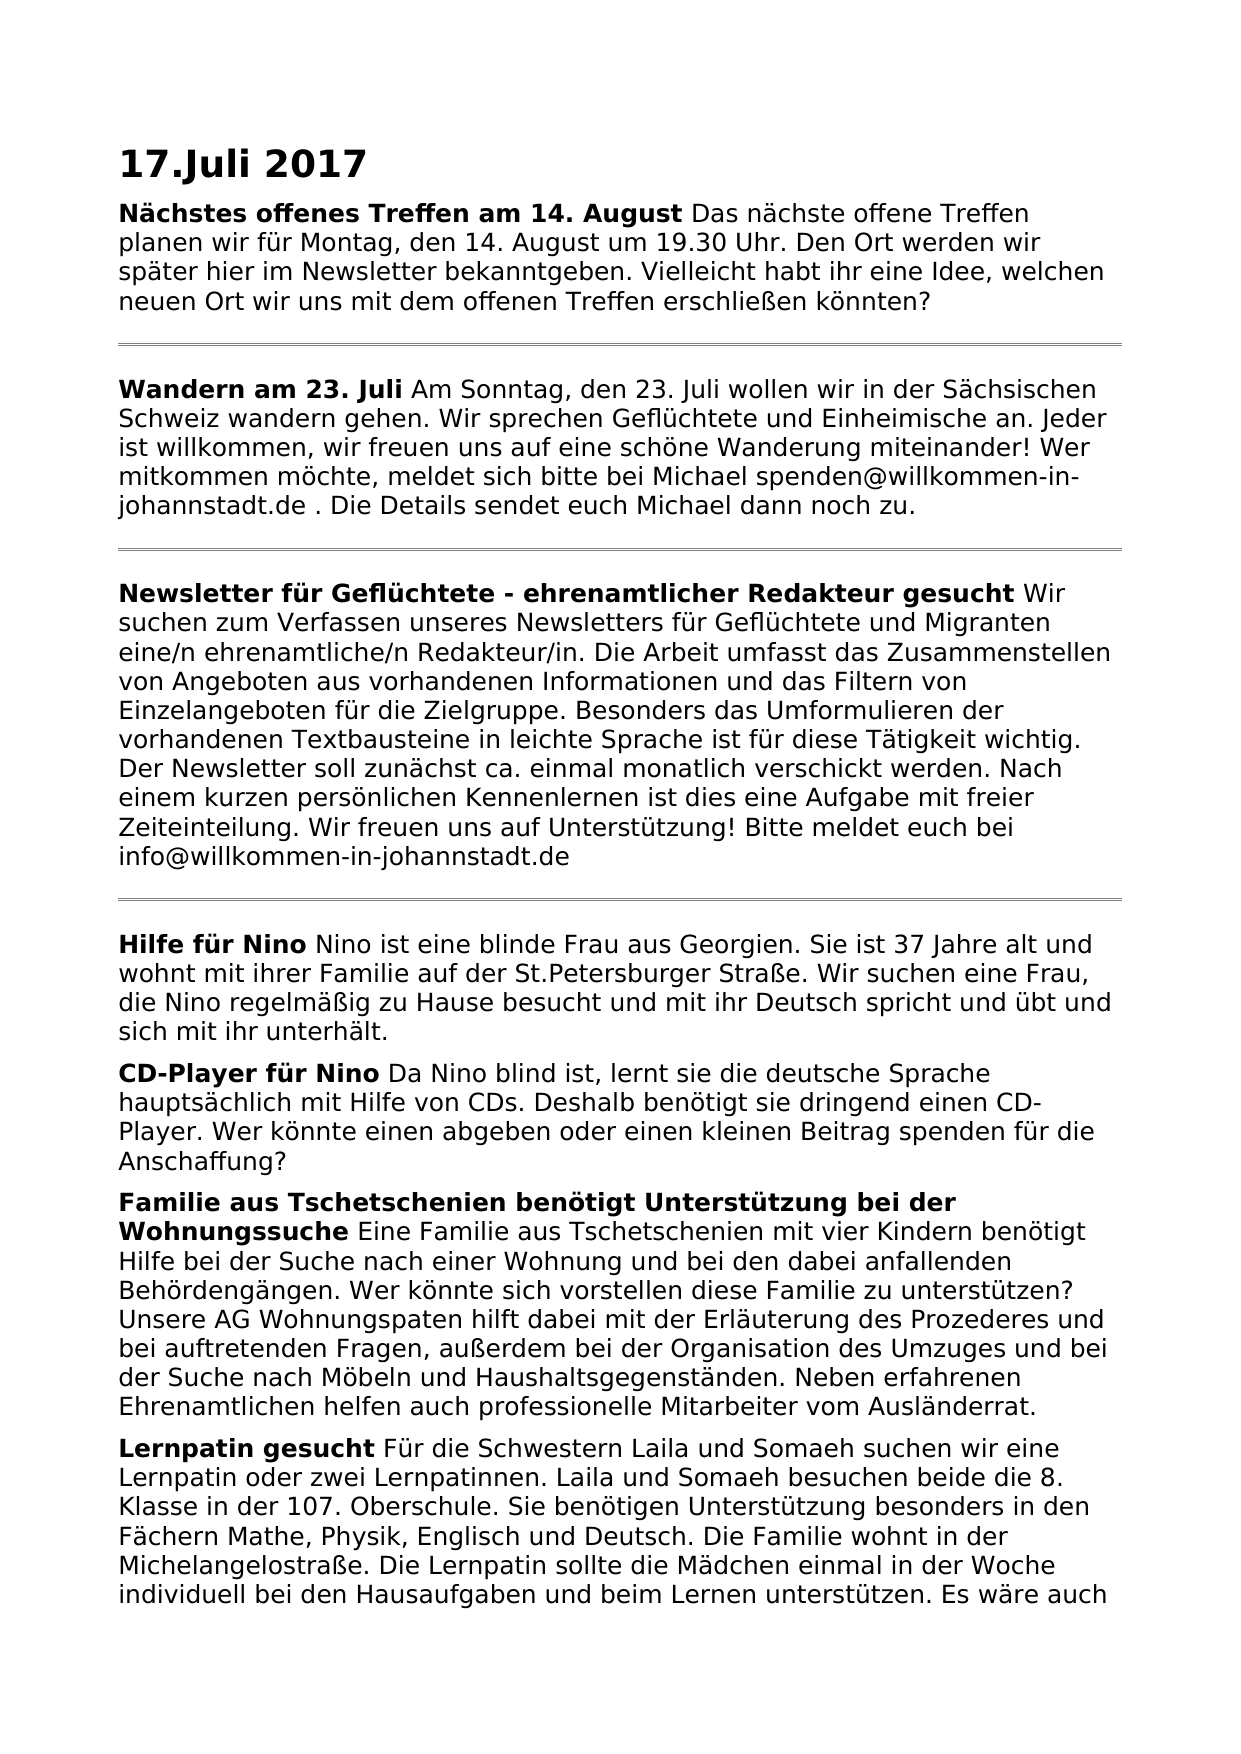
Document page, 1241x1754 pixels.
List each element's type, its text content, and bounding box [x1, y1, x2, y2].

text Hilfe für Nino Nino ist eine blinde Frau aus Georgien. Sie ist 37 Jahre alt und wohnt mit ihrer Familie auf der St.Petersburger Straße. Wir suchen eine Frau, die Nino regelmäßig zu Hause besucht und mit ihr Deutsch spricht und übt und sich mit ihr unterhält. [118, 930, 1122, 1047]
text CD-Player für Nino Da Nino blind ist, lernt sie die deutsche Sprache hauptsächlich mit Hilfe von CDs. Deshalb benötigt sie dringend einen CD-Player. Wer könnte einen abgeben oder einen kleinen Beitrag spenden für die Anschaffung? [118, 1059, 1122, 1176]
subtitle 17.Juli 2017 [118, 143, 1122, 187]
text Newsletter für Geflüchtete - ehrenamtlicher Redakteur gesucht Wir suchen zum Verfassen unseres Newsletters für Geflüchtete und Migranten eine/n ehrenamtliche/n Redakteur/in. Die Arbeit umfasst das Zusammenstellen von Angeboten aus vorhandenen Informationen und das Filtern von Einzelangeboten für die Zielgruppe. Besonders das Umformulieren der vorhandenen Textbausteine in leichte Sprache ist für diese Tätigkeit wichtig. Der Newsletter soll zunächst ca. einmal monatlich verschickt werden. Nach einem kurzen persönlichen Kennenlernen ist dies eine Aufgabe mit freier Zeiteinteilung. Wir freuen uns auf Unterstützung! Bitte meldet euch bei info@willkommen-in-johannstadt.de [118, 579, 1122, 871]
text Lernpatin gesucht Für die Schwestern Laila und Somaeh suchen wir eine Lernpatin oder zwei Lernpatinnen. Laila und Somaeh besuchen beide die 8. Klasse in der 107. Oberschule. Sie benötigen Unterstützung besonders in den Fächern Mathe, Physik, Englisch und Deutsch. Die Familie wohnt in der Michelangelostraße. Die Lernpatin sollte die Mädchen einmal in der Woche individuell bei den Hausaufgaben und beim Lernen unterstützen. Es wäre auch [118, 1434, 1122, 1609]
text Familie aus Tschetschenien benötigt Unterstützung bei der Wohnungssuche Eine Familie aus Tschetschenien mit vier Kindern benötigt Hilfe bei der Suche nach einer Wohnung und bei den dabei anfallenden Behördengängen. Wer könnte sich vorstellen diese Familie zu unterstützen? Unsere AG Wohnungspaten hilft dabei mit der Erläuterung des Prozederes und bei auftretenden Fragen, außerdem bei der Organisation des Umzuges und bei der Suche nach Möbeln und Haushaltsgegenständen. Neben erfahrenen Ehrenamtlichen helfen auch professionelle Mitarbeiter vom Ausländerrat. [118, 1188, 1122, 1422]
text Wandern am 23. Juli Am Sonntag, den 23. Juli wollen wir in der Sächsischen Schweiz wandern gehen. Wir sprechen Geflüchtete und Einheimische an. Jeder ist willkommen, wir freuen uns auf eine schöne Wanderung miteinander! Wer mitkommen möchte, meldet sich bitte bei Michael spenden@willkommen-in-johannstadt.de . Die Details sendet euch Michael dann noch zu. [118, 375, 1122, 521]
text Nächstes offenes Treffen am 14. August Das nächste offene Treffen planen wir für Montag, den 14. August um 19.30 Uhr. Den Ort werden wir später hier im Newsletter bekanntgeben. Vielleicht habt ihr eine Idee, welchen neuen Ort wir uns mit dem offenen Treffen erschließen könnten? [118, 199, 1122, 316]
